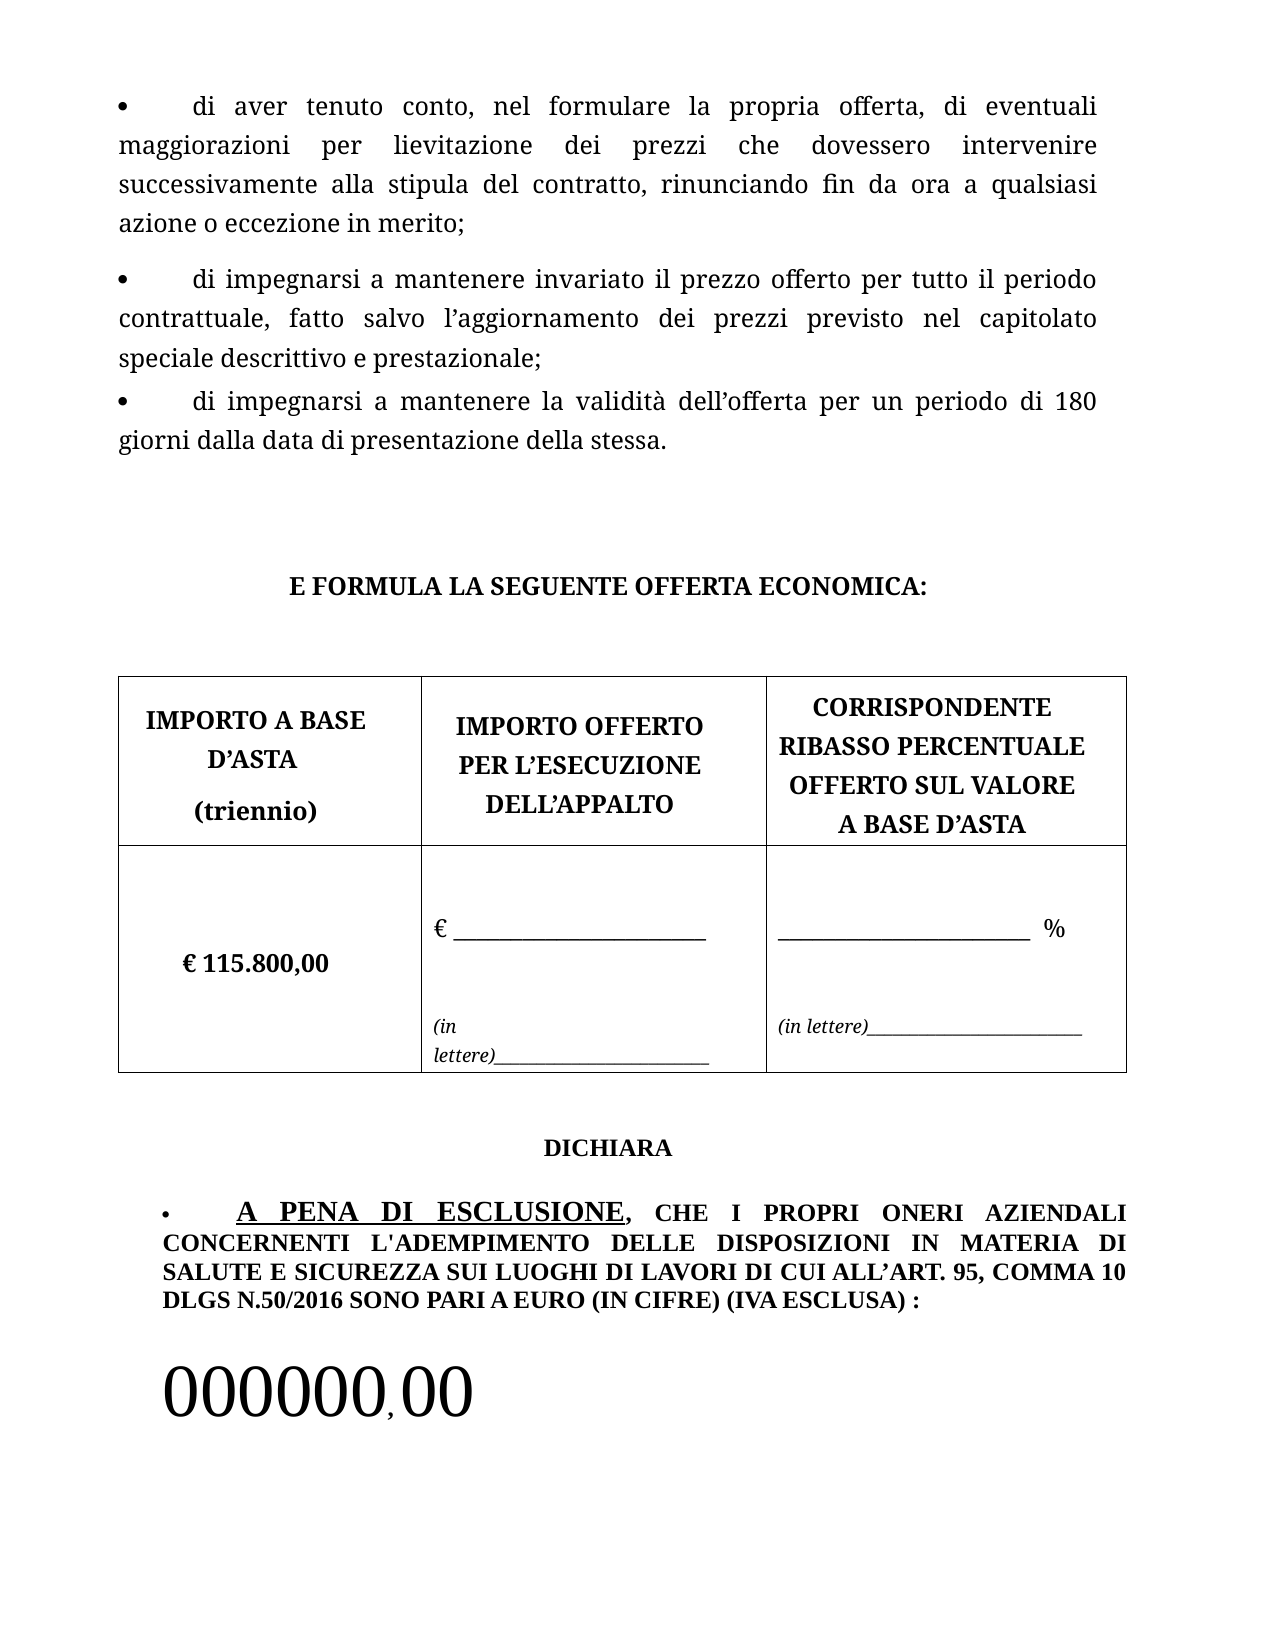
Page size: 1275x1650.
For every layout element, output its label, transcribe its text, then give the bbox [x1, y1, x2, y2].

table_header CORRISPONDENTE RIBASSO PERCENTUALE OFFERTO SUL VALORE A BASE D’ASTA [767, 677, 1126, 845]
table_cell ______________________ % (in lettere)_________________________ [767, 846, 1126, 1072]
table_header IMPORTO A BASE D’ASTA (triennio) [119, 677, 421, 845]
list di impegnarsi a mantenere la validità dell’offerta per un periodo di 180 giorni dalla data di presentazione della stessa. [118, 384, 1098, 457]
list di impegnarsi a mantenere invariato il prezzo offerto per tutto il periodo contrattuale, fatto salvo l’aggiornamento dei prezzi previsto nel capitolato speciale descrittivo e prestazionale; [118, 262, 1098, 374]
list A PENA DI ESCLUSIONE, CHE I PROPRI ONERI AZIENDALI CONCERNENTI L'ADEMPIMENTO DELLE DISPOSIZIONI IN MATERIA DI SALUTE E SICUREZZA SUI LUOGHI DI LAVORI DI CUI ALL’ART. 95, COMMA 10 DLGS N.50/2016 SONO PARI A EURO (IN CIFRE) (IVA ESCLUSA) : [162, 1194, 1127, 1314]
text ,  [162, 1347, 1127, 1433]
text DICHIARA [89, 1133, 1127, 1162]
table_header IMPORTO OFFERTO PER L’ESECUZIONE DELL’APPALTO [422, 677, 766, 845]
table_cell € ______________________ (in lettere)_________________________ [422, 846, 766, 1072]
text E FORMULA LA SEGUENTE OFFERTA ECONOMICA: [118, 568, 1098, 602]
table_cell € 115.800,00 [119, 846, 421, 1072]
list di aver tenuto conto, nel formulare la propria offerta, di eventuali maggiorazioni per lievitazione dei prezzi che dovessero intervenire successivamente alla stipula del contratto, rinunciando fin da ora a qualsiasi azione o eccezione in merito; [118, 89, 1098, 240]
